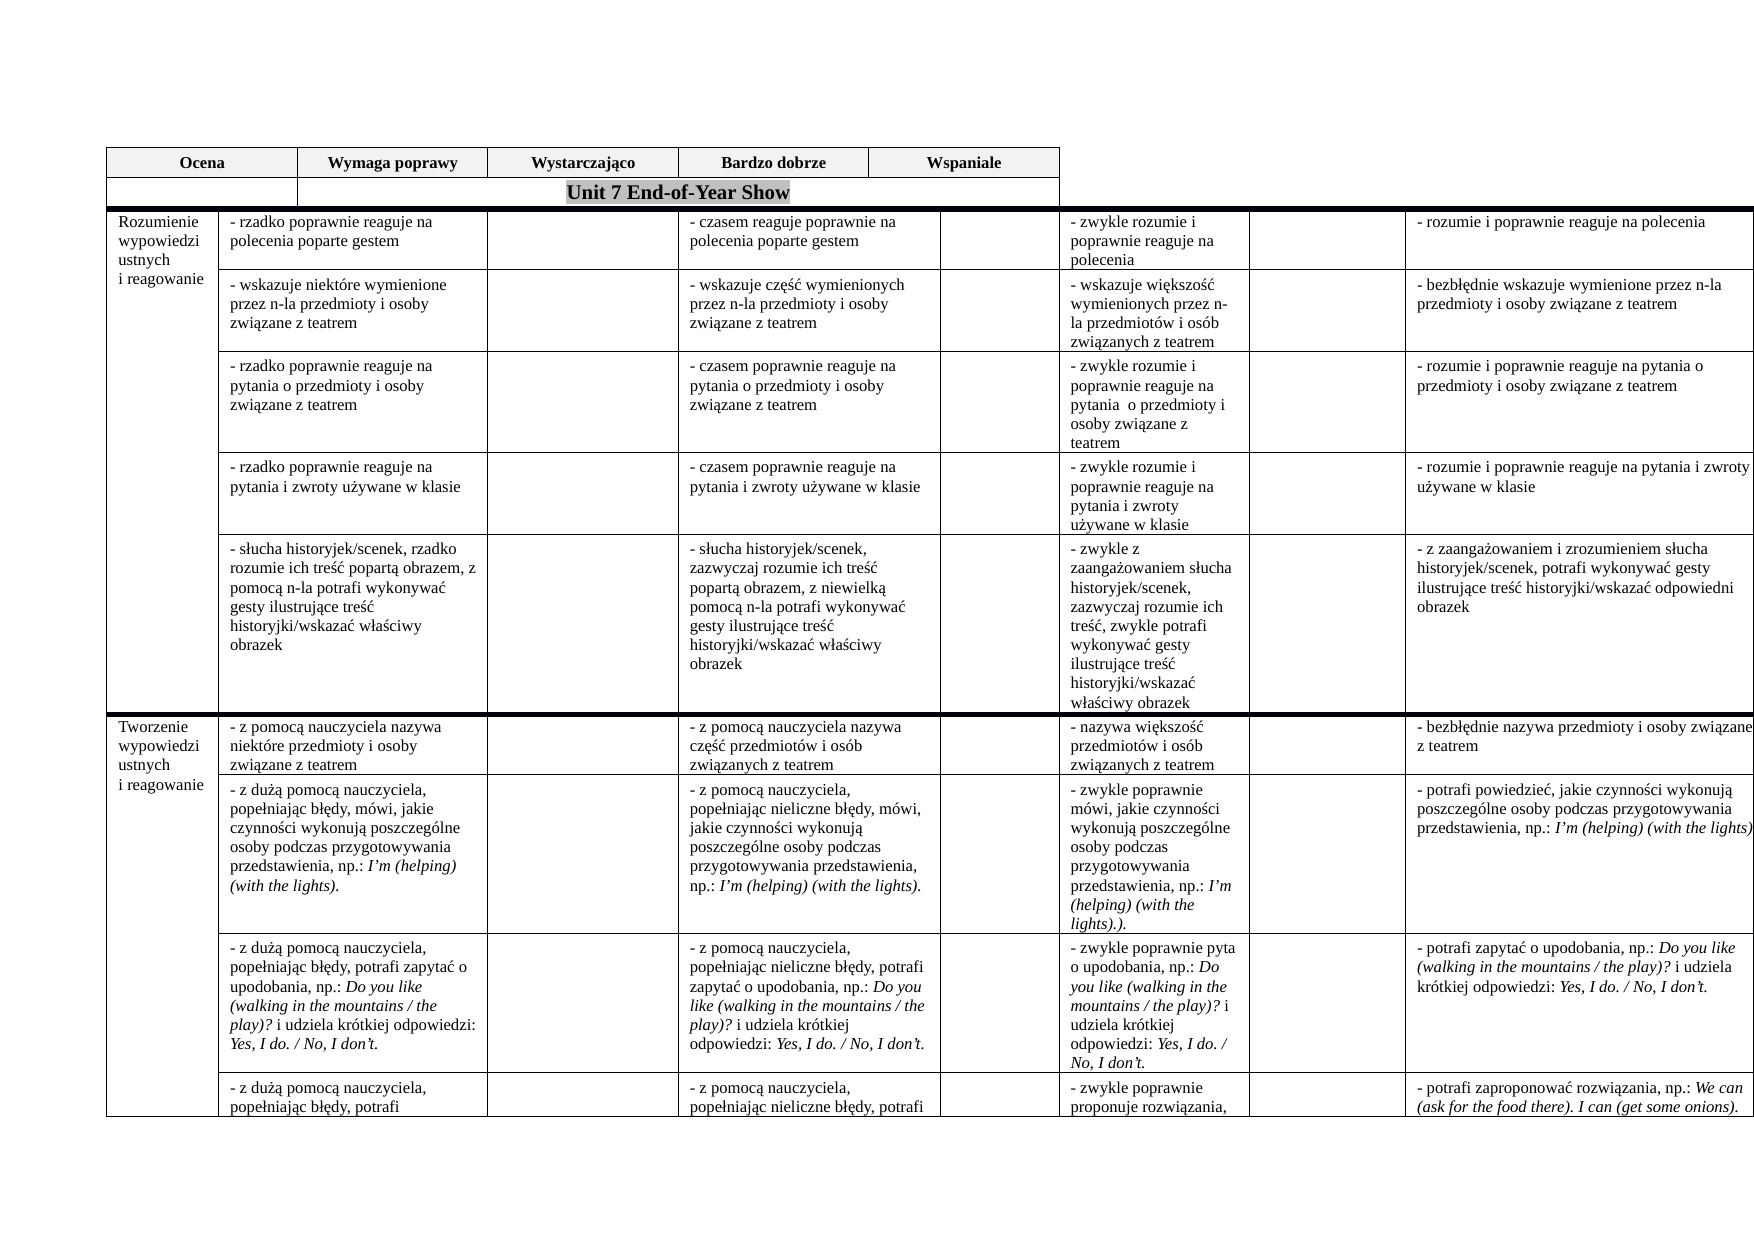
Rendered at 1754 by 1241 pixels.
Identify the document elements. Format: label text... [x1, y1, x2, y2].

table_cell [941, 934, 1059, 1072]
table_cell - zwykle rozumie i poprawnie reaguje na pytania o przedmioty i osoby związane z teatrem [1060, 352, 1249, 452]
table_cell - z pomocą nauczyciela, popełniając nieliczne błędy, potrafi zapytać o upodobania, np.: Do you like (walking in the mountains / the play)? i udziela krótkiej odpowiedzi: Yes, I do. / No, I don’t. [679, 934, 940, 1072]
table_cell - potrafi zapytać o upodobania, np.: Do you like (walking in the mountains / the play)? i udziela krótkiej odpowiedzi: Yes, I do. / No, I don’t. [1406, 934, 1753, 1072]
table_cell - bezbłędnie wskazuje wymienione przez n-la przedmioty i osoby związane z teatrem [1406, 270, 1753, 351]
table_cell [941, 535, 1059, 712]
table_cell - rozumie i poprawnie reaguje na pytania i zwroty używane w klasie [1406, 453, 1753, 534]
table_cell - wskazuje większość wymienionych przez n-la przedmiotów i osób związanych z teatrem [1060, 270, 1249, 351]
table_cell - wskazuje niektóre wymienione przez n-la przedmioty i osoby związane z teatrem [219, 270, 487, 351]
table_cell [488, 535, 678, 712]
table_cell - z zaangażowaniem i zrozumieniem słucha historyjek/scenek, potrafi wykonywać gesty ilustrujące treść historyjki/wskazać odpowiedni obrazek [1406, 535, 1753, 712]
table_cell - rzadko poprawnie reaguje na pytania o przedmioty i osoby związane z teatrem [219, 352, 487, 452]
table_cell [1250, 1073, 1405, 1116]
table_cell [1250, 775, 1405, 933]
table_cell [488, 775, 678, 933]
table_cell - z pomocą nauczyciela, popełniając nieliczne błędy, potrafi [679, 1073, 940, 1116]
table_cell - rzadko poprawnie reaguje na polecenia poparte gestem [219, 212, 487, 269]
table_cell [941, 717, 1059, 774]
table_cell [488, 453, 678, 534]
table_cell - z pomocą nauczyciela nazywa niektóre przedmioty i osoby związane z teatrem [219, 717, 487, 774]
table_cell Rozumienie wypowiedzi ustnych i reagowanie [107, 212, 218, 712]
table_cell - zwykle poprawnie mówi, jakie czynności wykonują poszczególne osoby podczas przygotowywania przedstawienia, np.: I’m (helping) (with the lights).). [1060, 775, 1249, 933]
table_cell [1250, 934, 1405, 1072]
table_cell - z dużą pomocą nauczyciela, popełniając błędy, mówi, jakie czynności wykonują poszczególne osoby podczas przygotowywania przedstawienia, np.: I’m (helping) (with the lights). [219, 775, 487, 933]
table_cell [488, 717, 678, 774]
table_cell - rozumie i poprawnie reaguje na polecenia [1406, 212, 1753, 269]
table_cell - potrafi zaproponować rozwiązania, np.: We can (ask for the food there). I can (get some onions). [1406, 1073, 1753, 1116]
table_cell Unit 7 End-of-Year Show [298, 178, 1059, 206]
table_cell [488, 934, 678, 1072]
table_cell - czasem reaguje poprawnie na polecenia poparte gestem [679, 212, 940, 269]
table_cell - z dużą pomocą nauczyciela, popełniając błędy, potrafi [219, 1073, 487, 1116]
table_cell [1250, 453, 1405, 534]
table_cell - czasem poprawnie reaguje na pytania o przedmioty i osoby związane z teatrem [679, 352, 940, 452]
table_cell - rozumie i poprawnie reaguje na pytania o przedmioty i osoby związane z teatrem [1406, 352, 1753, 452]
table_cell [1250, 352, 1405, 452]
table_cell - potrafi powiedzieć, jakie czynności wykonują poszczególne osoby podczas przygotowywania przedstawienia, np.: I’m (helping) (with the lights). [1406, 775, 1753, 933]
table_cell [941, 453, 1059, 534]
table_cell [488, 352, 678, 452]
table_cell [941, 1073, 1059, 1116]
table_header Wymaga poprawy [298, 148, 487, 177]
table_cell [1060, 177, 1754, 206]
table_cell - czasem poprawnie reaguje na pytania i zwroty używane w klasie [679, 453, 940, 534]
table_cell [1250, 717, 1405, 774]
table_header Bardzo dobrze [679, 148, 868, 177]
table_header Wystarczająco [488, 148, 678, 177]
table_cell - zwykle poprawnie proponuje rozwiązania, [1060, 1073, 1249, 1116]
table_cell - rzadko poprawnie reaguje na pytania i zwroty używane w klasie [219, 453, 487, 534]
table_cell [941, 270, 1059, 351]
table_cell - wskazuje część wymienionych przez n-la przedmioty i osoby związane z teatrem [679, 270, 940, 351]
table_cell - zwykle rozumie i poprawnie reaguje na polecenia [1060, 212, 1249, 269]
table_cell - z pomocą nauczyciela nazywa część przedmiotów i osób związanych z teatrem [679, 717, 940, 774]
table_cell Tworzenie wypowiedzi ustnych i reagowanie [107, 717, 218, 1116]
table_cell [941, 775, 1059, 933]
table_cell - z pomocą nauczyciela, popełniając nieliczne błędy, mówi, jakie czynności wykonują poszczególne osoby podczas przygotowywania przedstawienia, np.: I’m (helping) (with the lights). [679, 775, 940, 933]
table_cell [941, 212, 1059, 269]
table_cell [488, 270, 678, 351]
table_cell [941, 352, 1059, 452]
table_cell - bezbłędnie nazywa przedmioty i osoby związane z teatrem [1406, 717, 1753, 774]
table_cell - zwykle rozumie i poprawnie reaguje na pytania i zwroty używane w klasie [1060, 453, 1249, 534]
table_cell [488, 212, 678, 269]
table_cell [488, 1073, 678, 1116]
table_cell - zwykle z zaangażowaniem słucha historyjek/scenek, zazwyczaj rozumie ich treść, zwykle potrafi wykonywać gesty ilustrujące treść historyjki/wskazać właściwy obrazek [1060, 535, 1249, 712]
table_cell - słucha historyjek/scenek, zazwyczaj rozumie ich treść popartą obrazem, z niewielką pomocą n-la potrafi wykonywać gesty ilustrujące treść historyjki/wskazać właściwy obrazek [679, 535, 940, 712]
table_cell [1250, 270, 1405, 351]
table_cell - nazywa większość przedmiotów i osób związanych z teatrem [1060, 717, 1249, 774]
table_cell [107, 178, 297, 206]
table_header Wspaniale [869, 148, 1059, 177]
table_cell [1250, 212, 1405, 269]
table_header [1060, 147, 1754, 177]
table_cell [1250, 535, 1405, 712]
table_header Ocena [107, 148, 297, 177]
table_cell - z dużą pomocą nauczyciela, popełniając błędy, potrafi zapytać o upodobania, np.: Do you like (walking in the mountains / the play)? i udziela krótkiej odpowiedzi: Yes, I do. / No, I don’t. [219, 934, 487, 1072]
table_cell - zwykle poprawnie pyta o upodobania, np.: Do you like (walking in the mountains / the play)? i udziela krótkiej odpowiedzi: Yes, I do. / No, I don’t. [1060, 934, 1249, 1072]
table_cell - słucha historyjek/scenek, rzadko rozumie ich treść popartą obrazem, z pomocą n-la potrafi wykonywać gesty ilustrujące treść historyjki/wskazać właściwy obrazek [219, 535, 487, 712]
